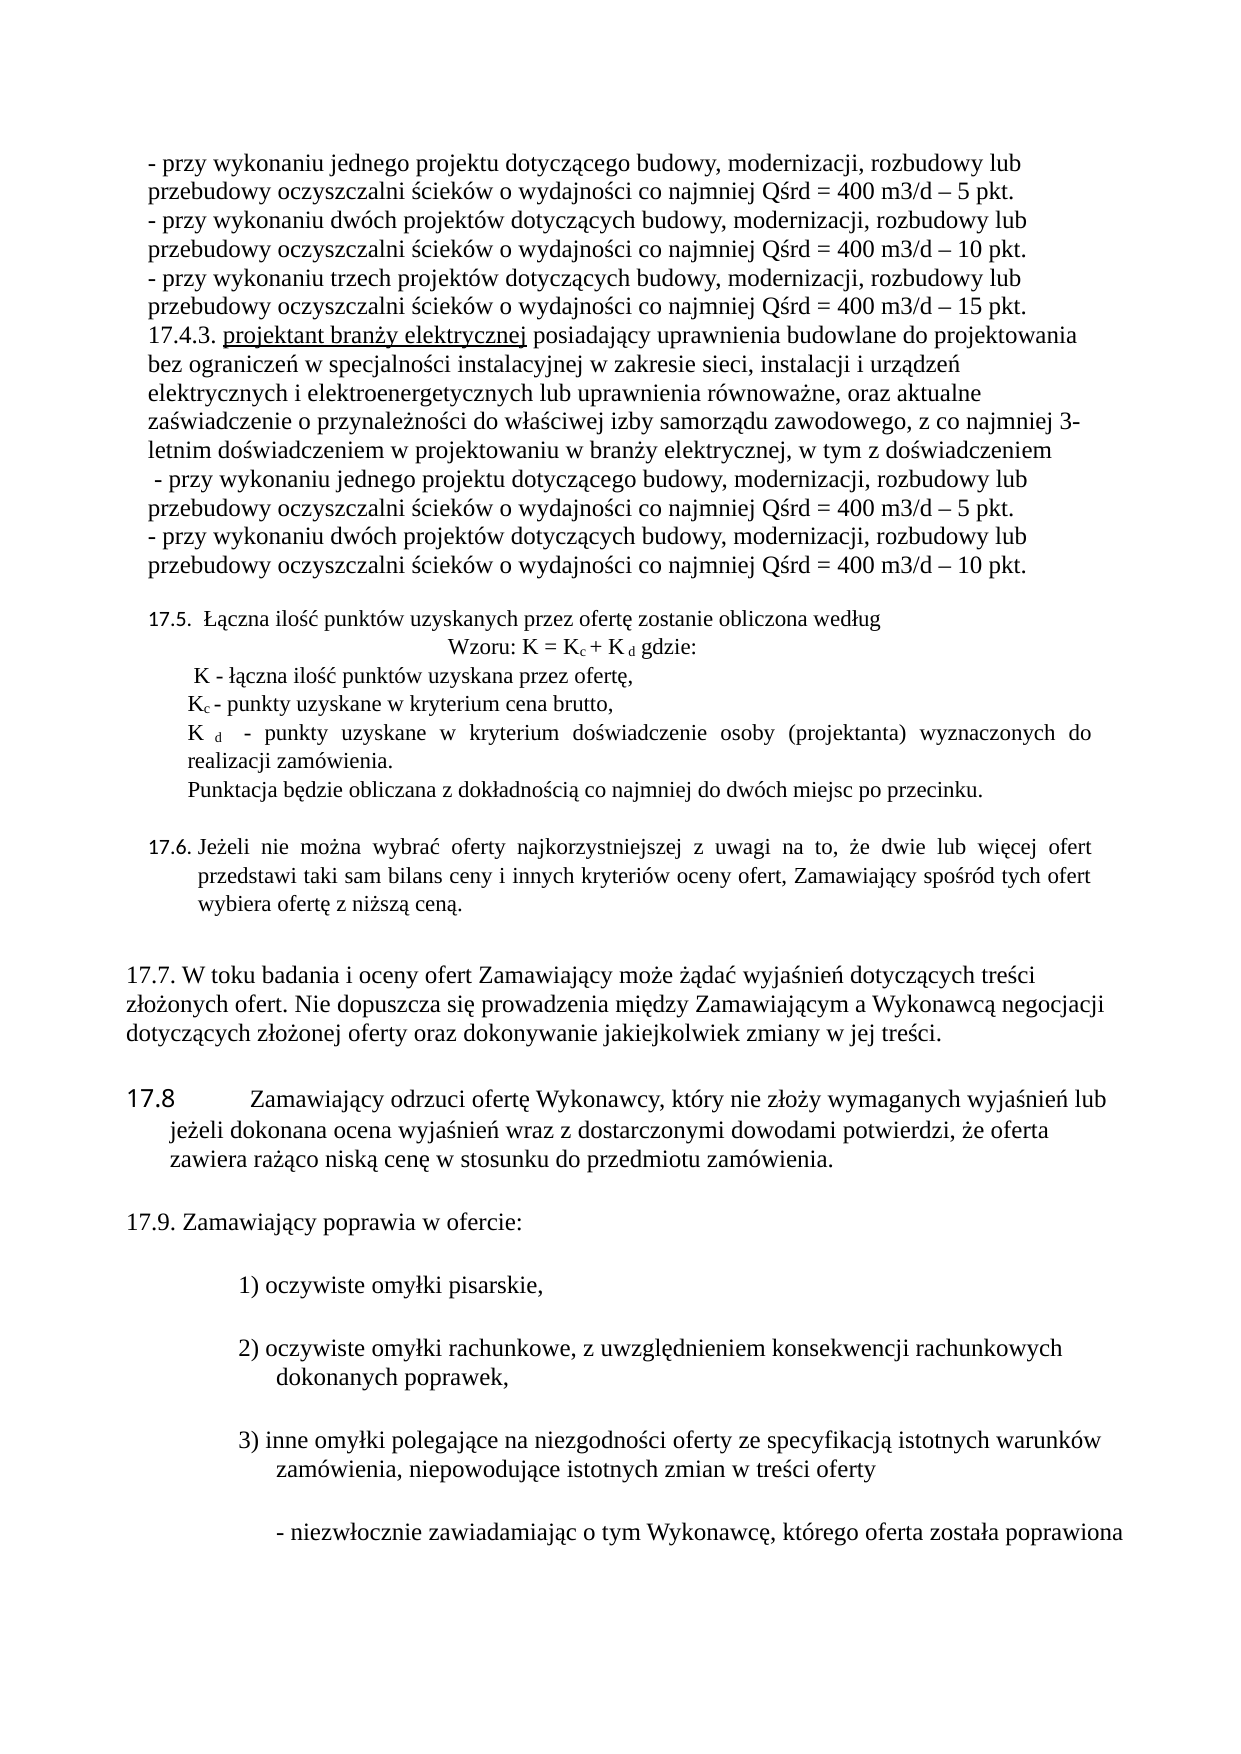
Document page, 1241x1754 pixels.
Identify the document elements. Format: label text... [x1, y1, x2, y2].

list Łączna ilość punktów uzyskanych przez ofertę zostanie obliczona według [148, 605, 1093, 632]
table_cell 17.9. Zamawiający poprawia w ofercie: [118, 1193, 1135, 1256]
table_cell Zamawiający odrzuci ofertę Wykonawcy, który nie złoży wymaganych wyjaśnień lub jeżeli dokonana ocena wyjaśnień wraz z dostarczonymi dowodami potwierdzi, że oferta zawiera rażąco niską cenę w stosunku do przedmiotu zamówienia. [118, 1067, 1135, 1193]
list Jeżeli nie można wybrać oferty najkorzystniejszej z uwagi na to, że dwie lub więcej ofert przedstawi taki sam bilans ceny i innych kryteriów oceny ofert, Zamawiający spośród tych ofert wybiera ofertę z niższą ceną. [148, 832, 1093, 917]
text K - łączna ilość punktów uzyskana przez ofertę, [148, 661, 1093, 689]
table_cell 2) oczywiste omyłki rachunkowe, z uwzględnieniem konsekwencji rachunkowych dokonanych poprawek, [118, 1319, 1135, 1411]
text Punktacja będzie obliczana z dokładnością co najmniej do dwóch miejsc po przecinku. [187, 775, 1093, 803]
text - przy wykonaniu dwóch projektów dotyczących budowy, modernizacji, rozbudowy lub przebudowy oczyszczalni ścieków o wydajności co najmniej Qśrd = 400 m3/d – 10 pkt. [148, 205, 1093, 263]
text 17.4.3. projektant branży elektrycznej posiadający uprawnienia budowlane do projektowania bez ograniczeń w specjalności instalacyjnej w zakresie sieci, instalacji i urządzeń elektrycznych i elektroenergetycznych lub uprawnienia równoważne, oraz aktualne zaświadczenie o przynależności do właściwej izby samorządu zawodowego, z co najmniej 3-letnim doświadczeniem w projektowaniu w branży elektrycznej, w tym z doświadczeniem [148, 320, 1093, 464]
text - przy wykonaniu trzech projektów dotyczących budowy, modernizacji, rozbudowy lub przebudowy oczyszczalni ścieków o wydajności co najmniej Qśrd = 400 m3/d – 15 pkt. [148, 263, 1093, 320]
text - przy wykonaniu dwóch projektów dotyczących budowy, modernizacji, rozbudowy lub przebudowy oczyszczalni ścieków o wydajności co najmniej Qśrd = 400 m3/d – 10 pkt. [148, 521, 1093, 579]
table_cell 1) oczywiste omyłki pisarskie, [118, 1256, 1135, 1319]
table_cell 3) inne omyłki polegające na niezgodności oferty ze specyfikacją istotnych warunków zamówienia, niepowodujące istotnych zmian w treści oferty [118, 1411, 1135, 1503]
table_header 17.7. W toku badania i oceny ofert Zamawiający może żądać wyjaśnień dotyczących treści złożonych ofert. Nie dopuszcza się prowadzenia między Zamawiającym a Wykonawcą negocjacji dotyczących złożonej oferty oraz dokonywanie jakiejkolwiek zmiany w jej treści. [118, 946, 1135, 1067]
text Kc - punkty uzyskane w kryterium cena brutto, [187, 689, 1093, 718]
text K d - punkty uzyskane w kryterium doświadczenie osoby (projektanta) wyznaczonych do realizacji zamówienia. [187, 718, 1093, 775]
table_cell - niezwłocznie zawiadamiając o tym Wykonawcę, którego oferta została poprawiona [118, 1503, 1135, 1566]
text Wzoru: K = Kc + K d gdzie: [448, 632, 1093, 661]
text - przy wykonaniu jednego projektu dotyczącego budowy, modernizacji, rozbudowy lub przebudowy oczyszczalni ścieków o wydajności co najmniej Qśrd = 400 m3/d – 5 pkt. [148, 148, 1093, 205]
text - przy wykonaniu jednego projektu dotyczącego budowy, modernizacji, rozbudowy lub przebudowy oczyszczalni ścieków o wydajności co najmniej Qśrd = 400 m3/d – 5 pkt. [148, 464, 1093, 521]
